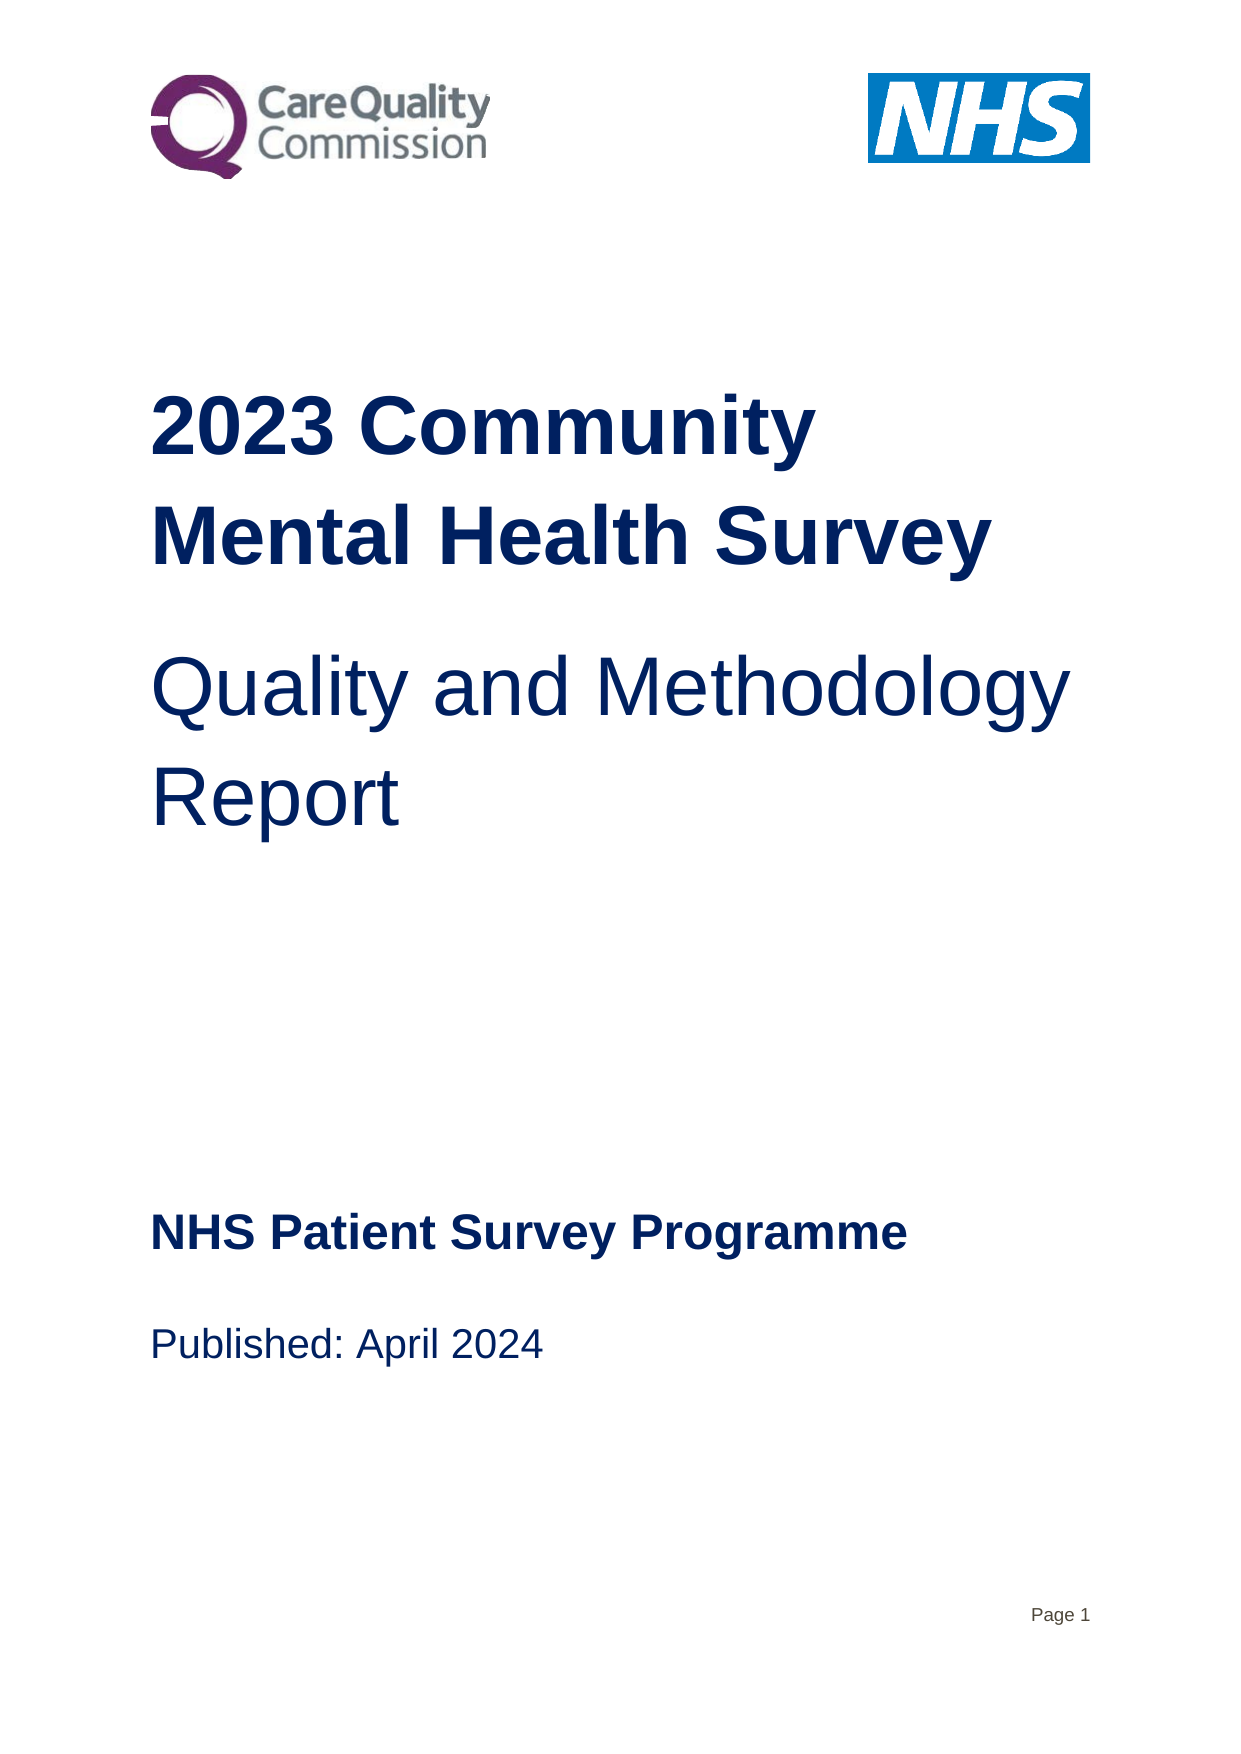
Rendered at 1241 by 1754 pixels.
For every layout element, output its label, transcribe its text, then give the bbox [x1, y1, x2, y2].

text Quality and Methodology Report [150, 637, 1090, 843]
text Published: April 2024 [150, 1319, 1090, 1367]
text 2023 Community Mental Health Survey [150, 376, 1090, 582]
text NHS Patient Survey Programme [150, 1203, 1090, 1260]
